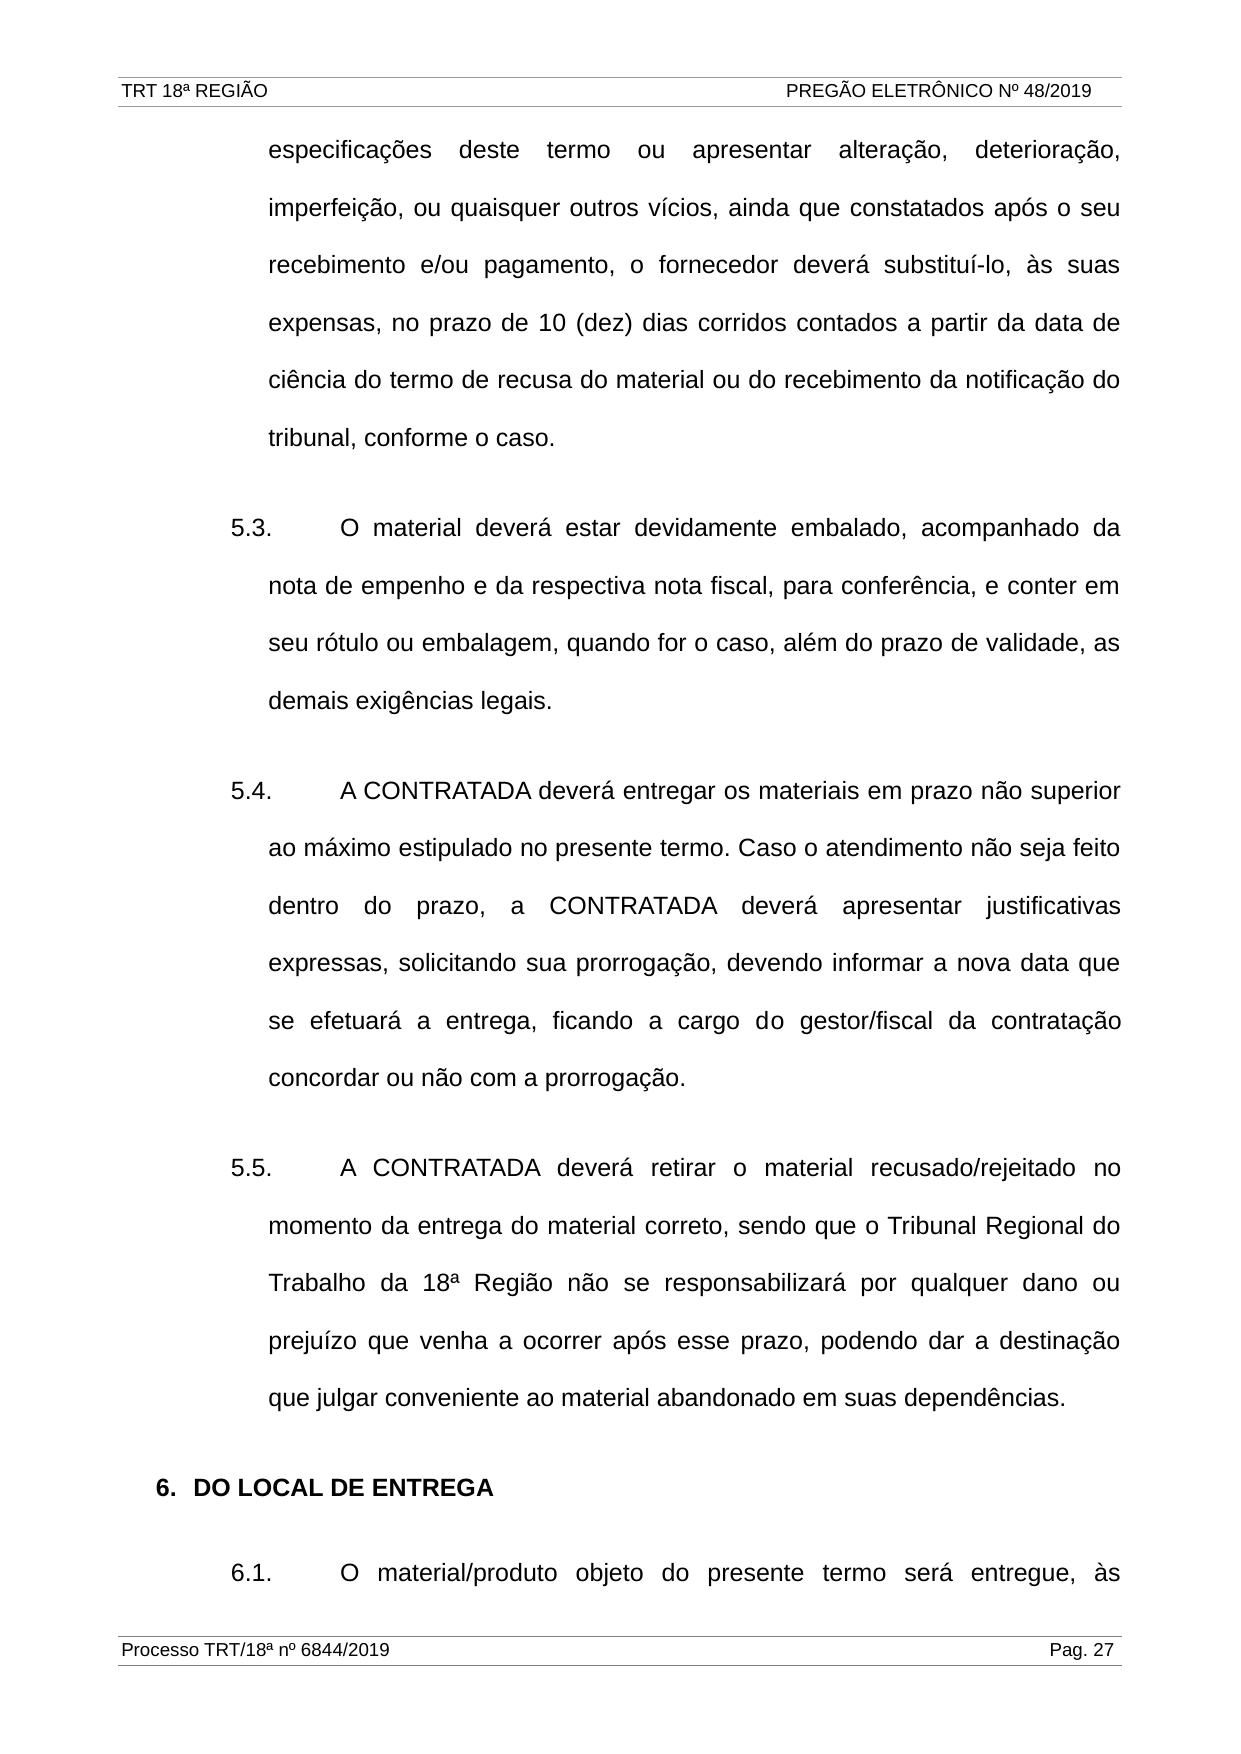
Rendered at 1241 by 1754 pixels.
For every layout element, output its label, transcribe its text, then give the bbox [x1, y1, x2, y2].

list O material deverá estar devidamente embalado, acompanhado da nota de empenho e da respectiva nota fiscal, para conferência, e conter em seu rótulo ou embalagem, quando for o caso, além do prazo de validade, as demais exigências legais. [231, 513, 1122, 714]
list A CONTRATADA deverá entregar os materiais em prazo não superior ao máximo estipulado no presente termo. Caso o atendimento não seja feito dentro do prazo, a CONTRATADA deverá apresentar justificativas expressas, solicitando sua prorrogação, devendo informar a nova data que se efetuará a entrega, ficando a cargo do gestor/fiscal da contratação concordar ou não com a prorrogação. [231, 776, 1122, 1092]
list DO LOCAL DE ENTREGA [156, 1473, 1122, 1502]
list O material/produto objeto do presente termo será entregue, às [231, 1558, 1122, 1586]
list especificações deste termo ou apresentar alteração, deterioração, imperfeição, ou quaisquer outros vícios, ainda que constatados após o seu recebimento e/ou pagamento, o fornecedor deverá substituí-lo, às suas expensas, no prazo de 10 (dez) dias corridos contados a partir da data de ciência do termo de recusa do material ou do recebimento da notificação do tribunal, conforme o caso. [231, 136, 1122, 452]
list A CONTRATADA deverá retirar o material recusado/rejeitado no momento da entrega do material correto, sendo que o Tribunal Regional do Trabalho da 18ª Região não se responsabilizará por qualquer dano ou prejuízo que venha a ocorrer após esse prazo, podendo dar a destinação que julgar conveniente ao material abandonado em suas dependências. [231, 1153, 1122, 1412]
